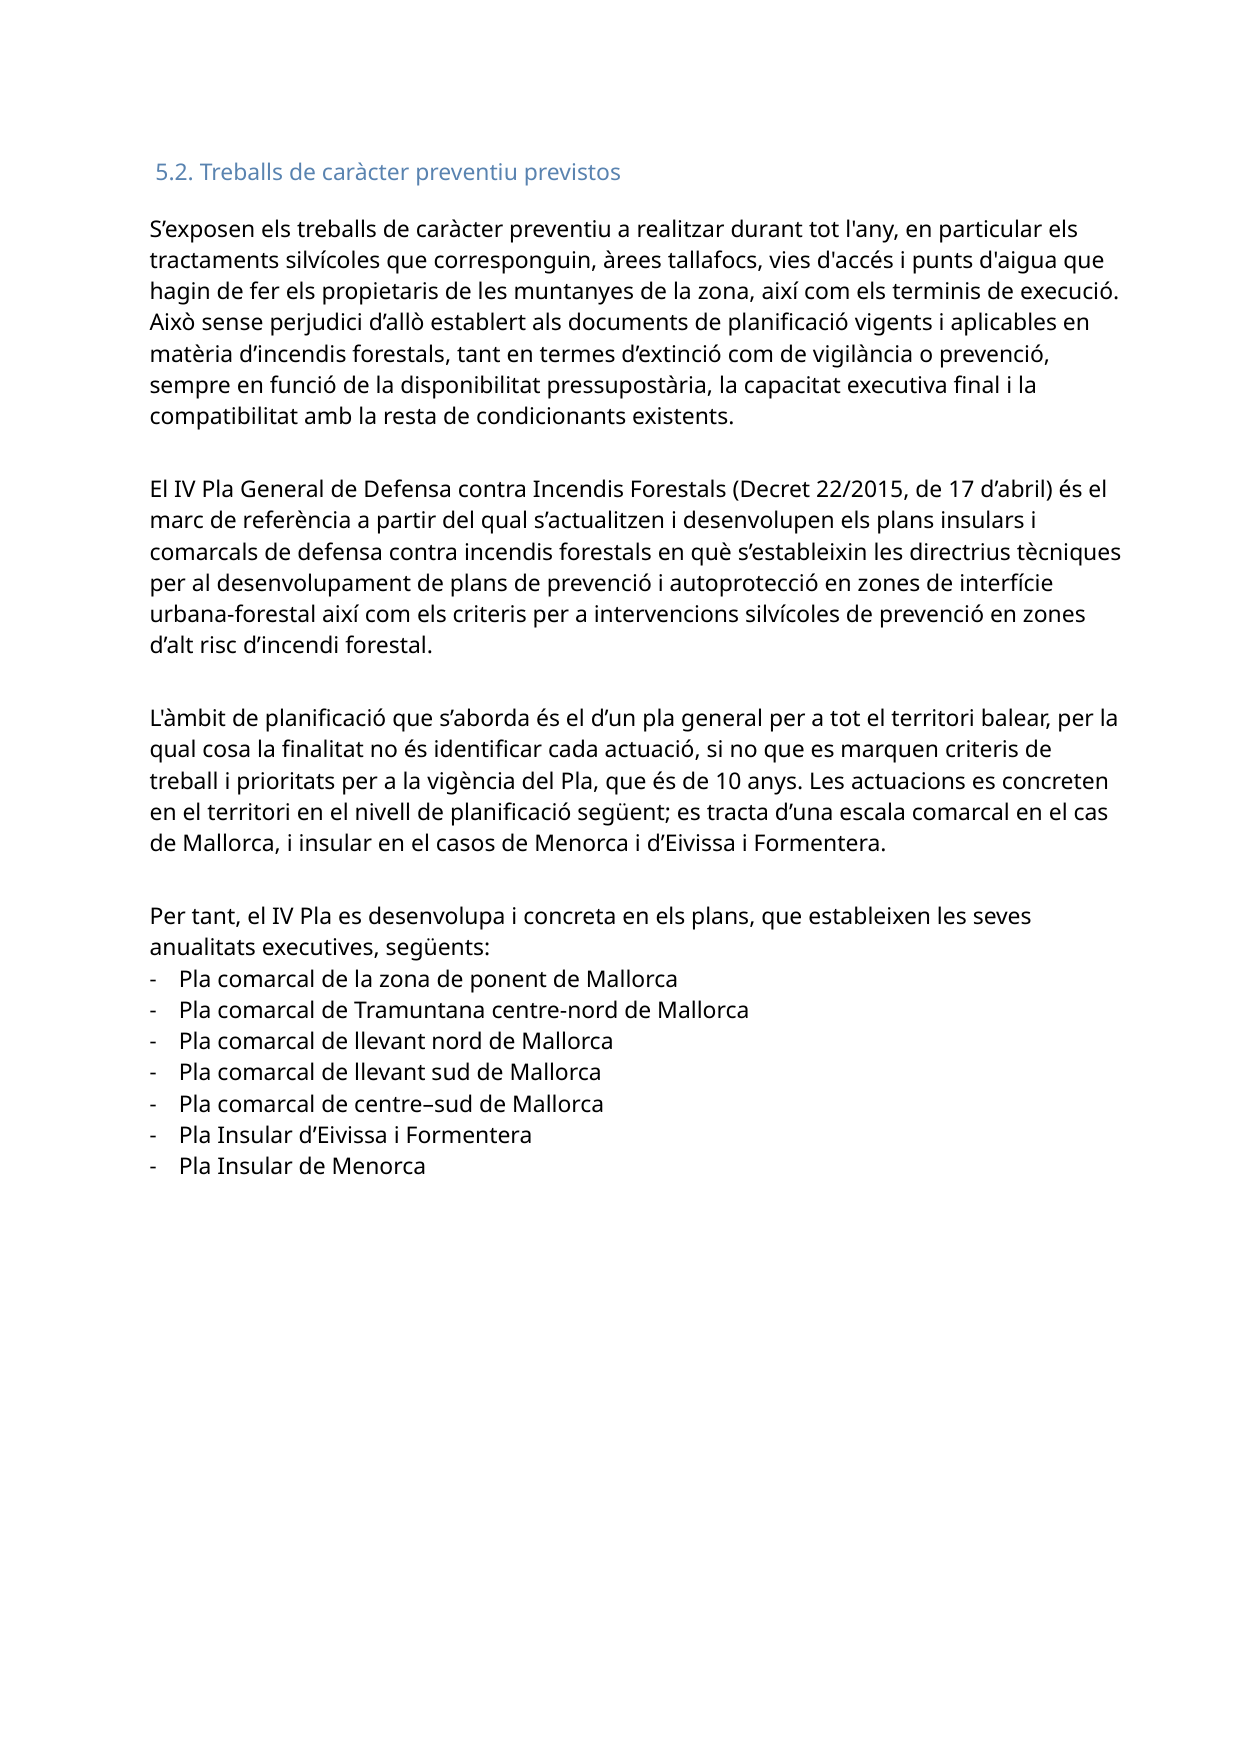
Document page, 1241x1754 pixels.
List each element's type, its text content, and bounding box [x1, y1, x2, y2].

subtitle 5.2. Treballs de caràcter preventiu previstos [155, 156, 1122, 188]
list Pla comarcal de llevant nord de Mallorca [149, 1025, 1122, 1056]
list Pla comarcal de llevant sud de Mallorca [149, 1056, 1122, 1088]
list Pla comarcal de centre–sud de Mallorca [149, 1088, 1122, 1119]
text L'àmbit de planificació que s’aborda és el d’un pla general per a tot el territori balear, per la qual cosa la finalitat no és identificar cada actuació, si no que es marquen criteris de treball i prioritats per a la vigència del Pla, que és de 10 anys. Les actuacions es concreten en el territori en el nivell de planificació següent; es tracta d’una escala comarcal en el cas de Mallorca, i insular en el casos de Menorca i d’Eivissa i Formentera. [149, 702, 1122, 858]
text El IV Pla General de Defensa contra Incendis Forestals (Decret 22/2015, de 17 d’abril) és el marc de referència a partir del qual s’actualitzen i desenvolupen els plans insulars i comarcals de defensa contra incendis forestals en què s’estableixin les directrius tècniques per al desenvolupament de plans de prevenció i autoprotecció en zones de interfície urbana-forestal així com els criteris per a intervencions silvícoles de prevenció en zones d’alt risc d’incendi forestal. [149, 473, 1122, 661]
list Pla Insular d’Eivissa i Formentera [149, 1119, 1122, 1150]
list Pla Insular de Menorca [149, 1150, 1122, 1181]
list Pla comarcal de la zona de ponent de Mallorca [149, 963, 1122, 994]
text S’exposen els treballs de caràcter preventiu a realitzar durant tot l'any, en particular els tractaments silvícoles que corresponguin, àrees tallafocs, vies d'accés i punts d'aigua que hagin de fer els propietaris de les muntanyes de la zona, així com els terminis de execució. Això sense perjudici d’allò establert als documents de planificació vigents i aplicables en matèria d’incendis forestals, tant en termes d’extinció com de vigilància o prevenció, sempre en funció de la disponibilitat pressupostària, la capacitat executiva final i la compatibilitat amb la resta de condicionants existents. [149, 213, 1122, 431]
list Pla comarcal de Tramuntana centre-nord de Mallorca [149, 994, 1122, 1025]
text Per tant, el IV Pla es desenvolupa i concreta en els plans, que estableixen les seves anualitats executives, següents: [149, 900, 1122, 963]
